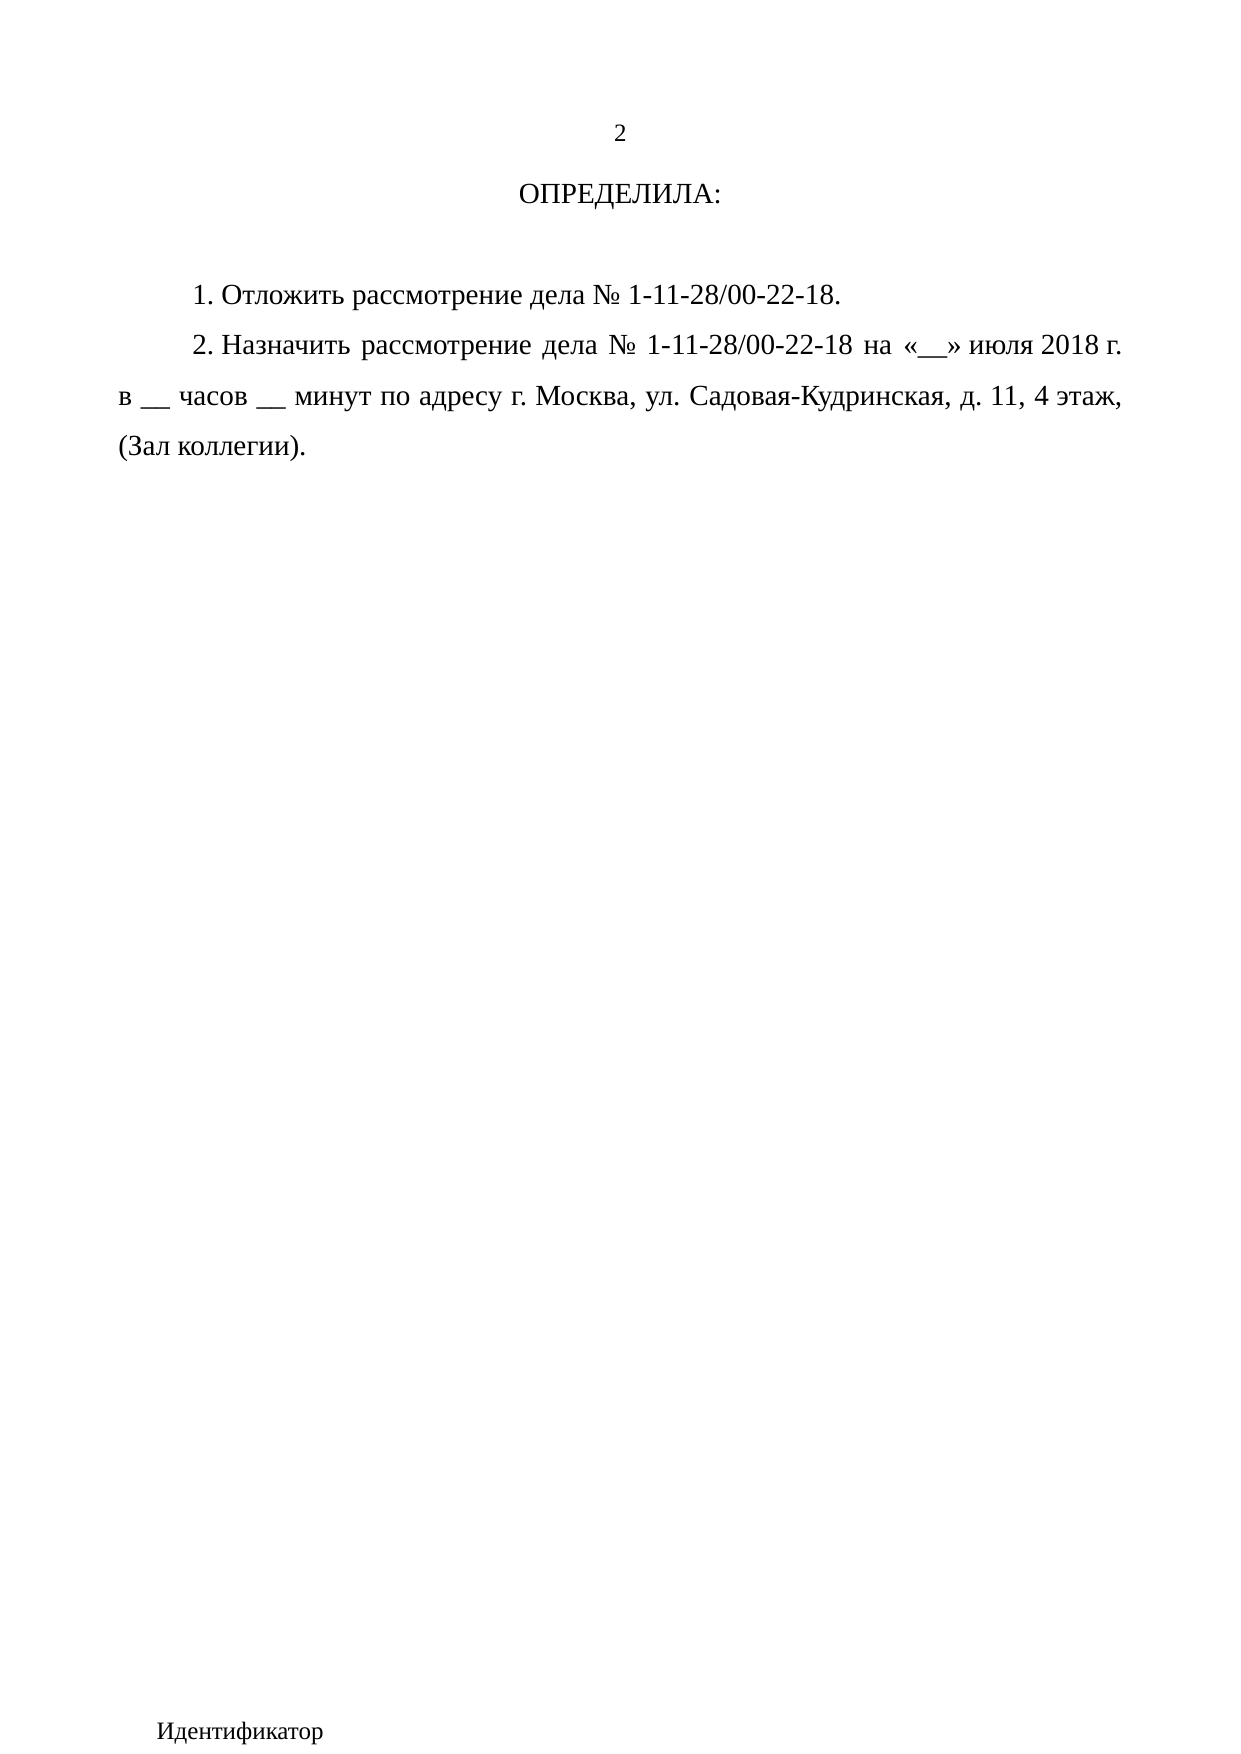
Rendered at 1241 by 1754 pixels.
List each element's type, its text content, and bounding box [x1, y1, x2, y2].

text ОПРЕДЕЛИЛА: [118, 176, 1122, 210]
text 2. Назначить рассмотрение дела № 1-11-28/00-22-18 на «__» июля 2018 г. в __ часов __ минут по адресу г. Москва, ул. Садовая-Кудринская, д. 11, 4 этаж, (Зал коллегии). [118, 327, 1122, 461]
text 1. Отложить рассмотрение дела № 1-11-28/00-22-18. [118, 277, 1122, 311]
